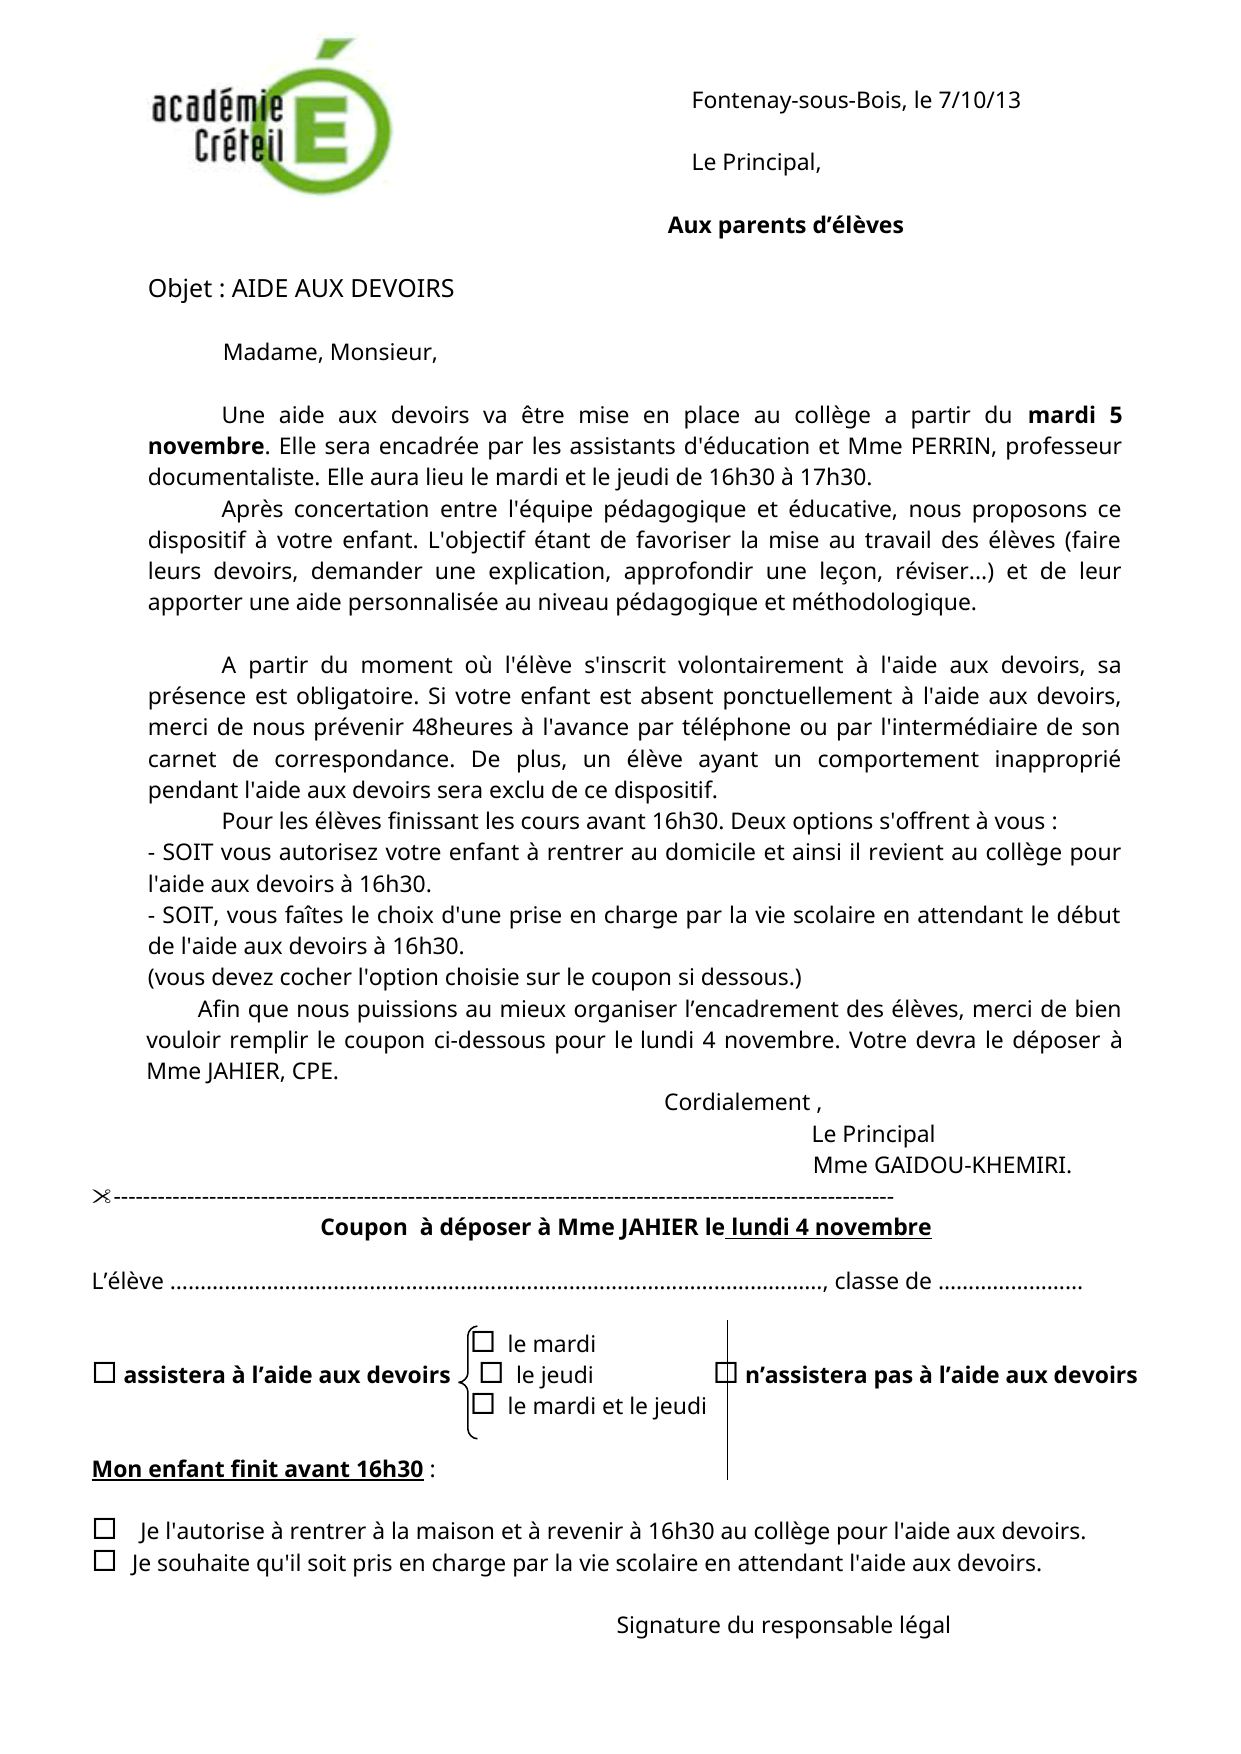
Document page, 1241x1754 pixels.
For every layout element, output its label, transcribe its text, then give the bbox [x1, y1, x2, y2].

list (vous devez cocher l'option choisie sur le coupon si dessous.) [148, 961, 1123, 993]
text Mme GAIDOU-KHEMIRI. [691, 1149, 1123, 1180]
text Après concertation entre l'équipe pédagogique et éducative, nous proposons ce dispositif à votre enfant. L'objectif étant de favoriser la mise au travail des élèves (faire leurs devoirs, demander une explication, approfondir une leçon, réviser...) et de leur apporter une aide personnalisée au niveau pédagogique et méthodologique. [148, 493, 1123, 618]
text  le mardi [469, 1328, 727, 1359]
text [728, 1328, 1160, 1359]
text [728, 1390, 1160, 1422]
text Cordialement , [148, 1086, 1123, 1118]
text Mon enfant finit avant 16h30 : [91, 1453, 1160, 1484]
picture [146, 32, 395, 198]
text  assistera à l’aide aux devoirs  le jeudi  n’assistera pas à l’aide aux devoirs [91, 1359, 467, 1390]
text Une aide aux devoirs va être mise en place au collège a partir du mardi 5 novembre. Elle sera encadrée par les assistants d'éducation et Mme PERRIN, professeur documentaliste. Elle aura lieu le mardi et le jeudi de 16h30 à 17h30. [148, 399, 1123, 493]
text [91, 1390, 467, 1422]
text Signature du responsable légal [616, 1609, 1160, 1640]
text ---------------------------------------------------------------------------------------------------------- [91, 1180, 1160, 1211]
text Fontenay-sous-Bois, le 7/10/13 [691, 83, 1123, 115]
text A partir du moment où l'élève s'inscrit volontairement à l'aide aux devoirs, sa présence est obligatoire. Si votre enfant est absent ponctuellement à l'aide aux devoirs, merci de nous prévenir 48heures à l'avance par téléphone ou par l'intermédiaire de son carnet de correspondance. De plus, un élève ayant un comportement inapproprié pendant l'aide aux devoirs sera exclu de ce dispositif. [148, 649, 1123, 805]
text Le Principal [148, 1118, 1123, 1149]
text L’élève ………………………………………………………………………………………………, classe de …………………… [91, 1265, 1160, 1297]
subtitle Aux parents d’élèves [635, 208, 1123, 240]
text  le mardi et le jeudi [469, 1390, 727, 1422]
text [91, 1328, 469, 1359]
text  Je l'autorise à rentrer à la maison et à revenir à 16h30 au collège pour l'aide aux devoirs. [91, 1515, 1160, 1547]
text  Je souhaite qu'il soit pris en charge par la vie scolaire en attendant l'aide aux devoirs. [91, 1547, 1160, 1578]
text Objet : AIDE AUX DEVOIRS [148, 271, 1123, 305]
list Afin que nous puissions au mieux organiser l’encadrement des élèves, merci de bien vouloir remplir le coupon ci-dessous pour le lundi 4 novembre. Votre devra le déposer à Mme JAHIER, CPE. [146, 993, 1123, 1086]
text  assistera à l’aide aux devoirs  le jeudi  n’assistera pas à l’aide aux devoirs [464, 1359, 727, 1390]
list - SOIT vous autorisez votre enfant à rentrer au domicile et ainsi il revient au collège pour l'aide aux devoirs à 16h30. [148, 836, 1123, 899]
list - SOIT, vous faîtes le choix d'une prise en charge par la vie scolaire en attendant le début de l'aide aux devoirs à 16h30. [148, 899, 1123, 961]
text Le Principal, [691, 146, 1123, 177]
text Coupon à déposer à Mme JAHIER le lundi 4 novembre [91, 1211, 1160, 1243]
text Madame, Monsieur, [221, 336, 1123, 368]
text  assistera à l’aide aux devoirs  le jeudi  n’assistera pas à l’aide aux devoirs [728, 1359, 1160, 1390]
text Pour les élèves finissant les cours avant 16h30. Deux options s'offrent à vous : [148, 805, 1123, 836]
